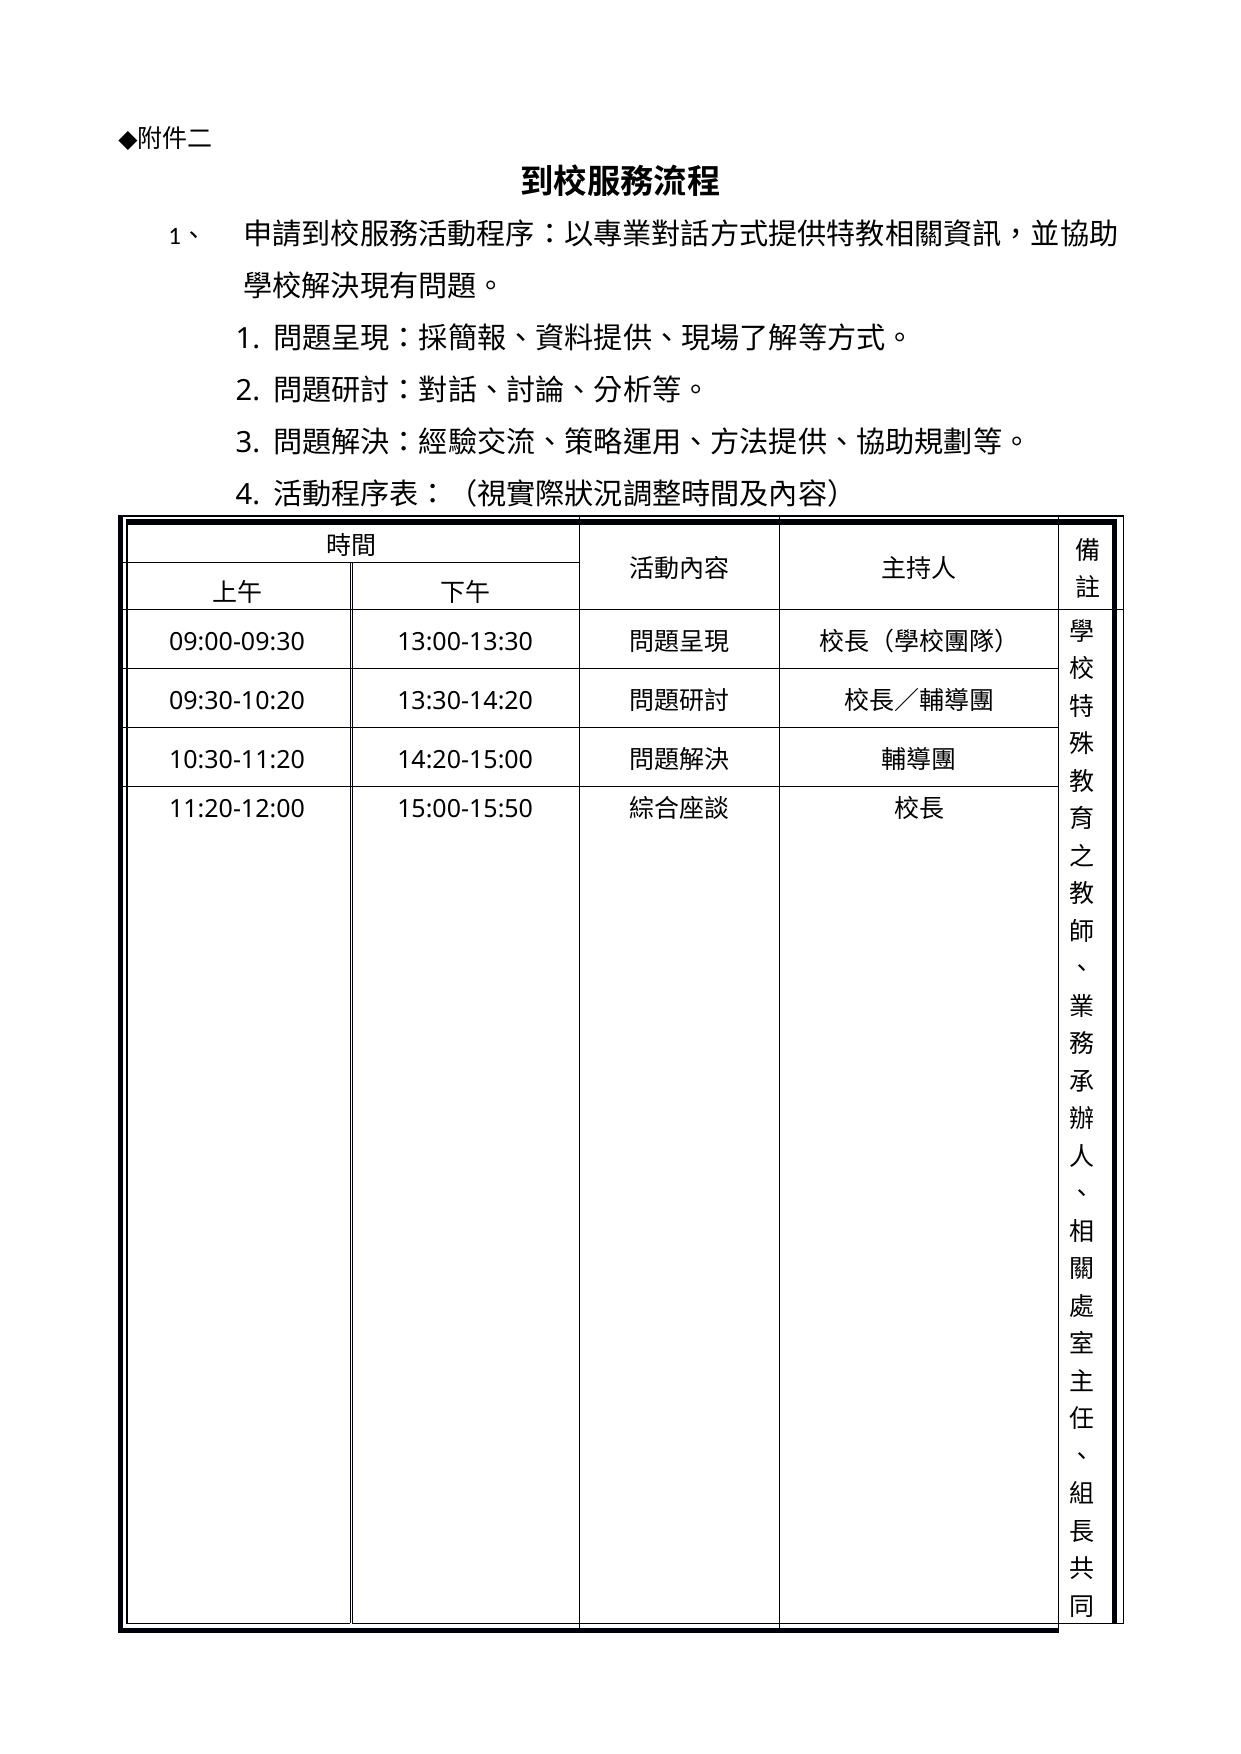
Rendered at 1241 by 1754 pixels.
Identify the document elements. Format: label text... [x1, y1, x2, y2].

list 申請到校服務活動程序：以專業對話方式提供特教相關資訊，並協助學校解決現有問題。 [168, 203, 1122, 307]
table_cell 09:00-09:30 [128, 610, 350, 668]
table_cell 問題呈現 [580, 610, 779, 668]
list 活動程序表：（視實際狀況調整時間及內容） [235, 463, 1122, 515]
table_header 時間 [123, 517, 579, 562]
table_cell 校長／輔導團 [780, 669, 1058, 727]
list 問題呈現：採簡報、資料提供、現場了解等方式。 [235, 307, 1122, 359]
table_cell 11:20-12:00 [128, 787, 350, 1622]
table_cell 13:30-14:20 [353, 669, 579, 727]
table_cell 下午 [353, 563, 579, 609]
table_cell 綜合座談 [580, 787, 779, 1622]
text ◆附件二 [118, 118, 1122, 154]
table_cell 上午 [128, 563, 350, 609]
table_cell 15:00-15:50 [353, 787, 579, 1622]
table_cell 輔導團 [780, 728, 1058, 786]
table_cell 14:20-15:00 [353, 728, 579, 786]
table_header 主持人 [780, 525, 1058, 609]
text 到校服務流程 [118, 154, 1122, 203]
list 問題解決：經驗交流、策略運用、方法提供、協助規劃等。 [235, 411, 1122, 463]
table_cell 校長 [780, 787, 1058, 1622]
list 問題研討：對話、討論、分析等。 [235, 359, 1122, 411]
table_cell 學校特殊教育之教師、業務承辦人、相關處室主任、組長共同與會。（有特教巡迴輔導教師服務之學校，請邀請參與。） [1059, 610, 1112, 1622]
table_cell 校長（學校團隊） [780, 610, 1058, 668]
table_header 備 註 [1059, 525, 1112, 609]
table_cell 09:30-10:20 [128, 669, 350, 727]
table_cell 問題解決 [580, 728, 779, 786]
table_header 活動內容 [580, 525, 779, 609]
table_cell 問題研討 [580, 669, 779, 727]
table_cell 10:30-11:20 [128, 728, 350, 786]
table_cell 13:00-13:30 [353, 610, 579, 668]
